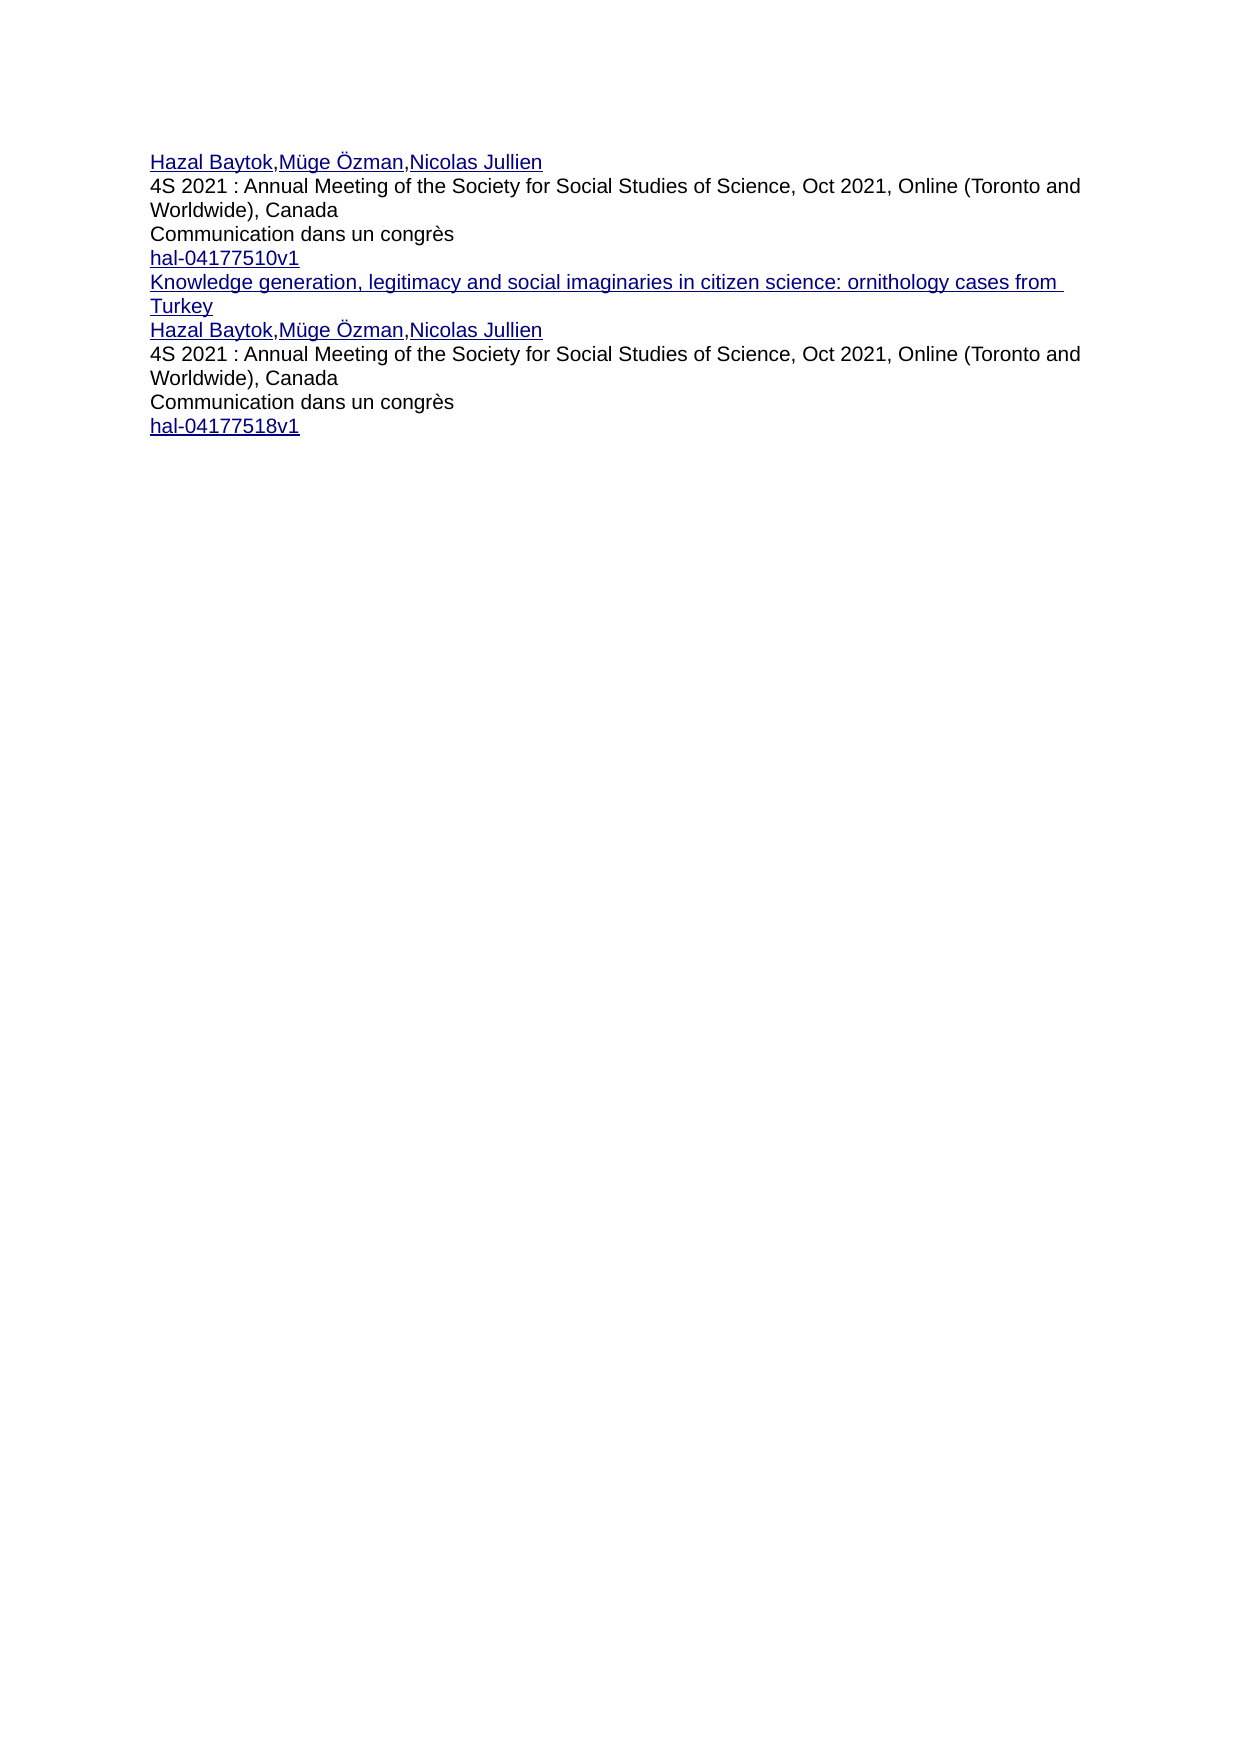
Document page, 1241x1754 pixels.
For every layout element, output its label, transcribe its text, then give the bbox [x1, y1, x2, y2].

table_cell Knowledge generation, legitimacy and social imaginaries in citizen science: ornithology cases from Turkey Hazal Baytok,Müge Özman,Nicolas Jullien 4S 2021 : Annual Meeting of the Society for Social Studies of Science, Oct 2021, Online (Toronto and Worldwide), Canada Communication dans un congrès hal-04177518v1 [150, 270, 1090, 437]
table_cell Hazal Baytok,Müge Özman,Nicolas Jullien 4S 2021 : Annual Meeting of the Society for Social Studies of Science, Oct 2021, Online (Toronto and Worldwide), Canada Communication dans un congrès hal-04177510v1 [150, 150, 1090, 270]
